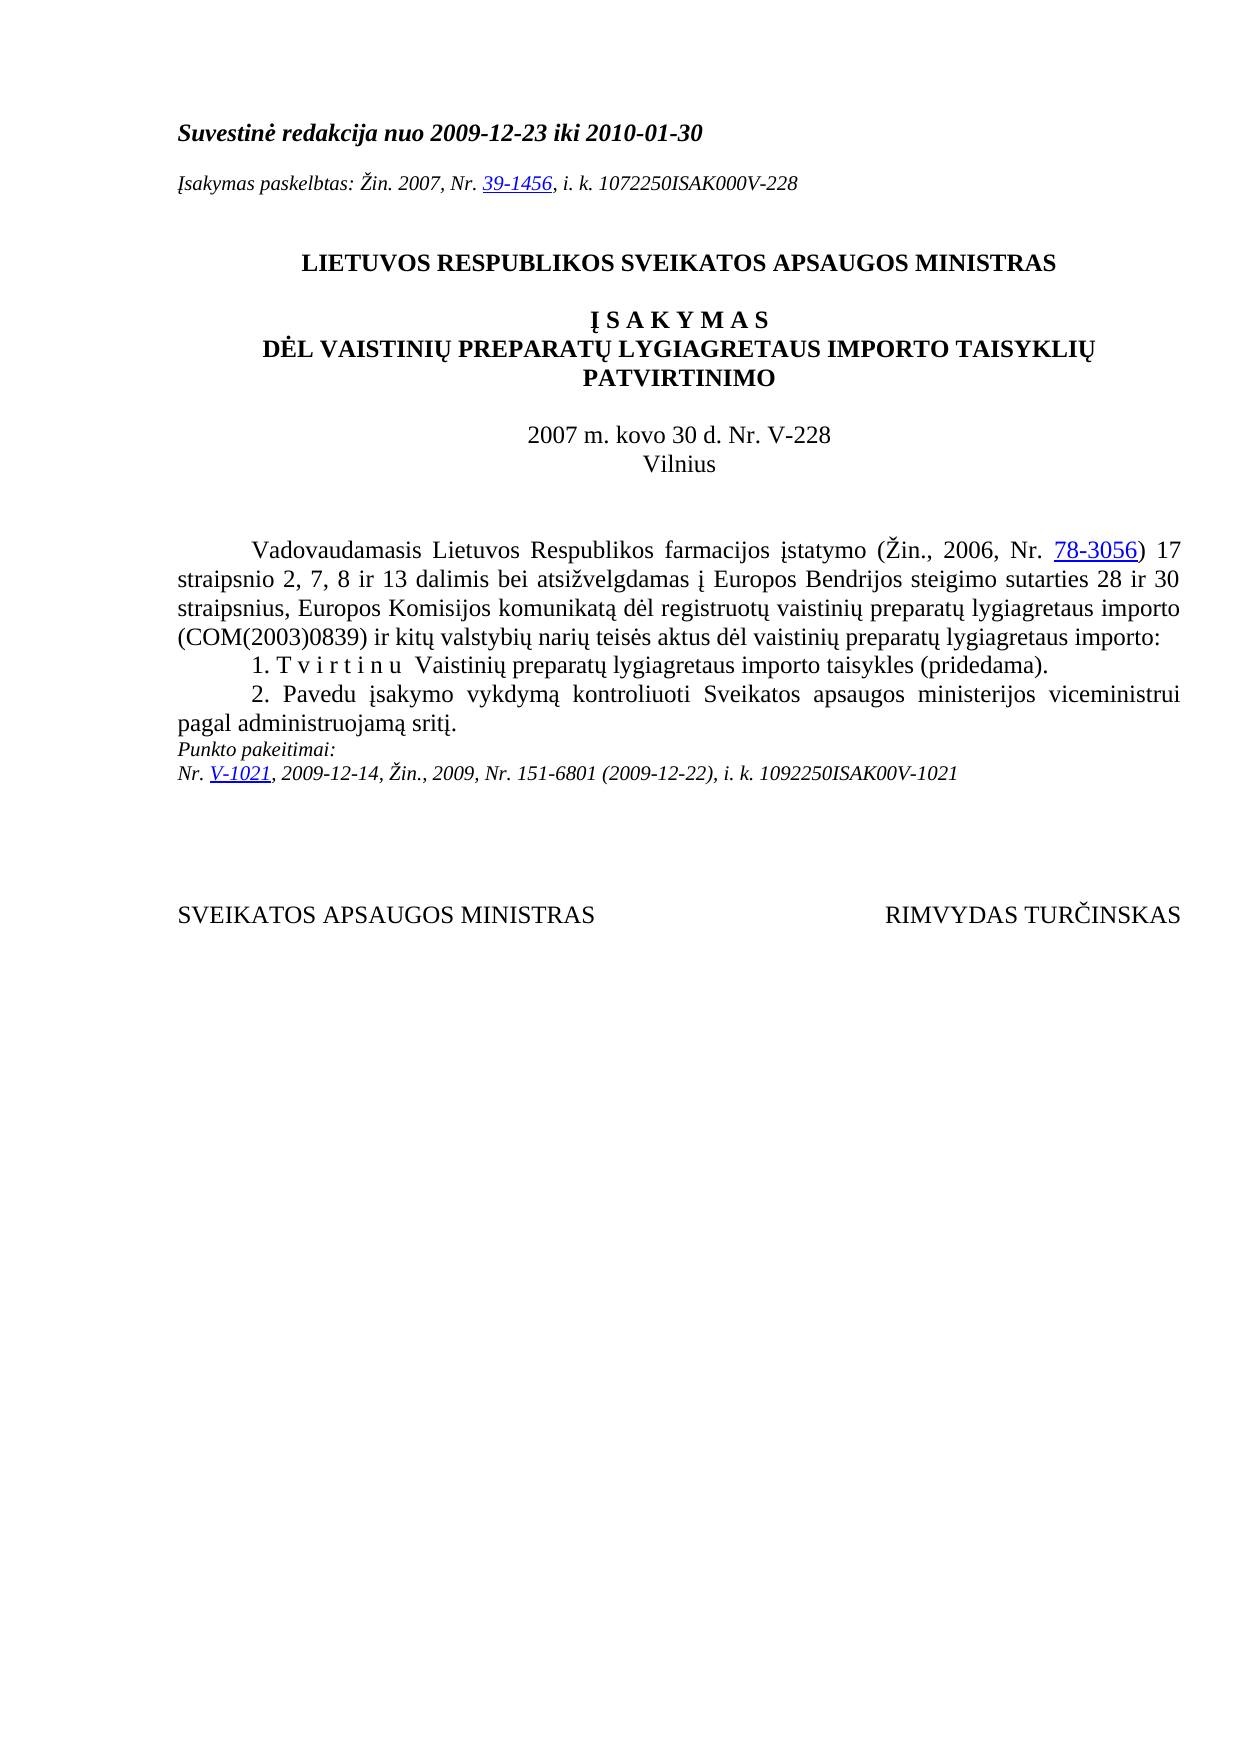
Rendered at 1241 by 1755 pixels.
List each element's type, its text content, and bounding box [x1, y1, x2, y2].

text Vadovaudamasis Lietuvos Respublikos farmacijos įstatymo (Žin., 2006, Nr. 78-3056) 17 straipsnio 2, 7, 8 ir 13 dalimis bei atsižvelgdamas į Europos Bendrijos steigimo sutarties 28 ir 30 straipsnius, Europos Komisijos komunikatą dėl registruotų vaistinių preparatų lygiagretaus importo (COM(2003)0839) ir kitų valstybių narių teisės aktus dėl vaistinių preparatų lygiagretaus importo: [177, 535, 1181, 650]
text 1. Tvirtinu Vaistinių preparatų lygiagretaus importo taisykles (pridedama). [177, 650, 1181, 679]
text 2007 m. kovo 30 d. Nr. V-228 [177, 420, 1181, 449]
text 2. Pavedu įsakymo vykdymą kontroliuoti Sveikatos apsaugos ministerijos viceministrui pagal administruojamą sritį. [177, 679, 1181, 737]
text Punkto pakeitimai: [177, 737, 1181, 761]
text LIETUVOS RESPUBLIKOS SVEIKATOS APSAUGOS MINISTRAS [177, 248, 1181, 277]
text Į S A K Y M A S [177, 305, 1181, 334]
text Vilnius [177, 449, 1181, 478]
text SVEIKATOS APSAUGOS MINISTRAS RIMVYDAS TURČINSKAS [177, 900, 1181, 928]
text Suvestinė redakcija nuo 2009-12-23 iki 2010-01-30 [177, 118, 1181, 147]
text DĖL VAISTINIŲ PREPARATŲ LYGIAGRETAUS IMPORTO TAISYKLIŲ PATVIRTINIMO [177, 334, 1181, 392]
text Nr. V-1021, 2009-12-14, Žin., 2009, Nr. 151-6801 (2009-12-22), i. k. 1092250ISAK00V-1021 [177, 761, 1181, 785]
text Įsakymas paskelbtas: Žin. 2007, Nr. 39-1456, i. k. 1072250ISAK000V-228 [177, 171, 1181, 195]
